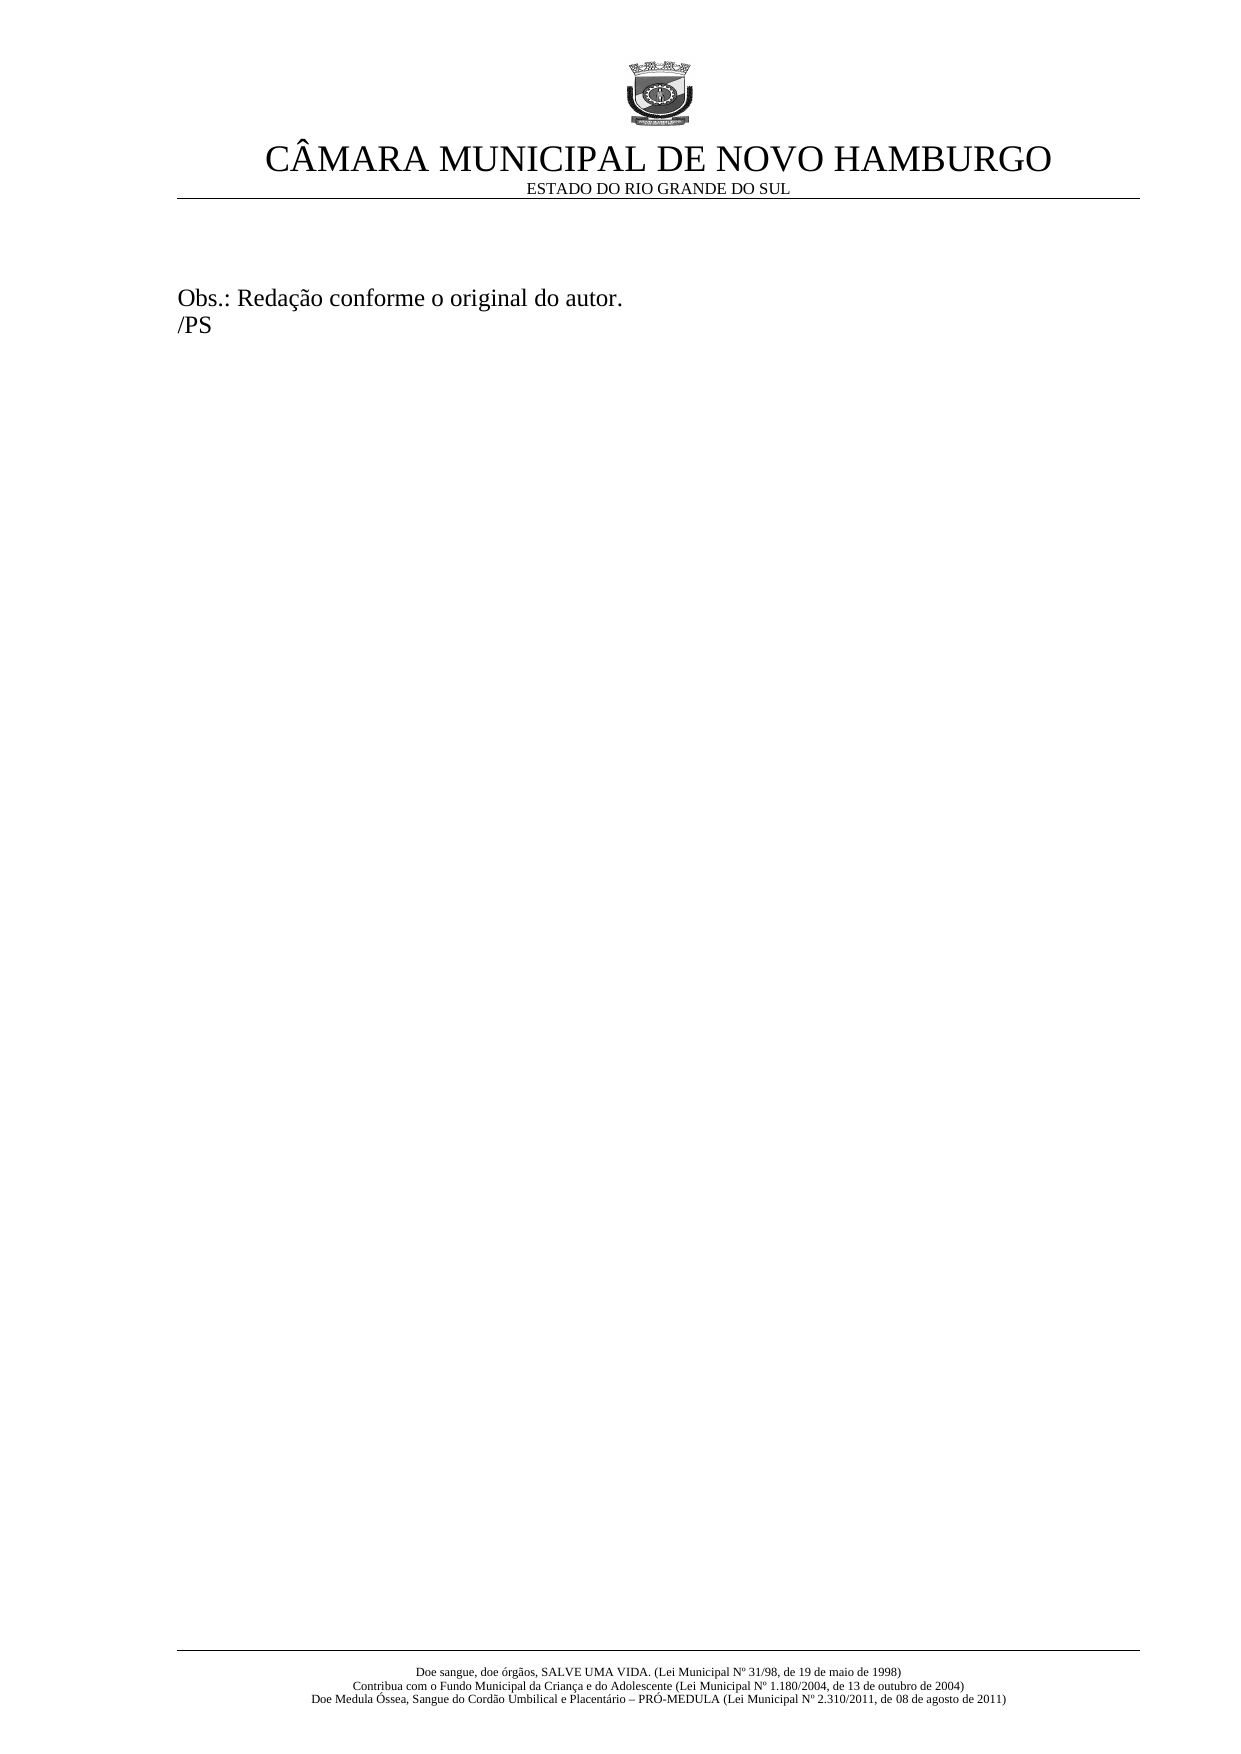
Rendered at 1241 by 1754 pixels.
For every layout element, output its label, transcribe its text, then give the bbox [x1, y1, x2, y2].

text /PS [177, 311, 1140, 339]
text Obs.: Redação conforme o original do autor. [177, 284, 1140, 311]
